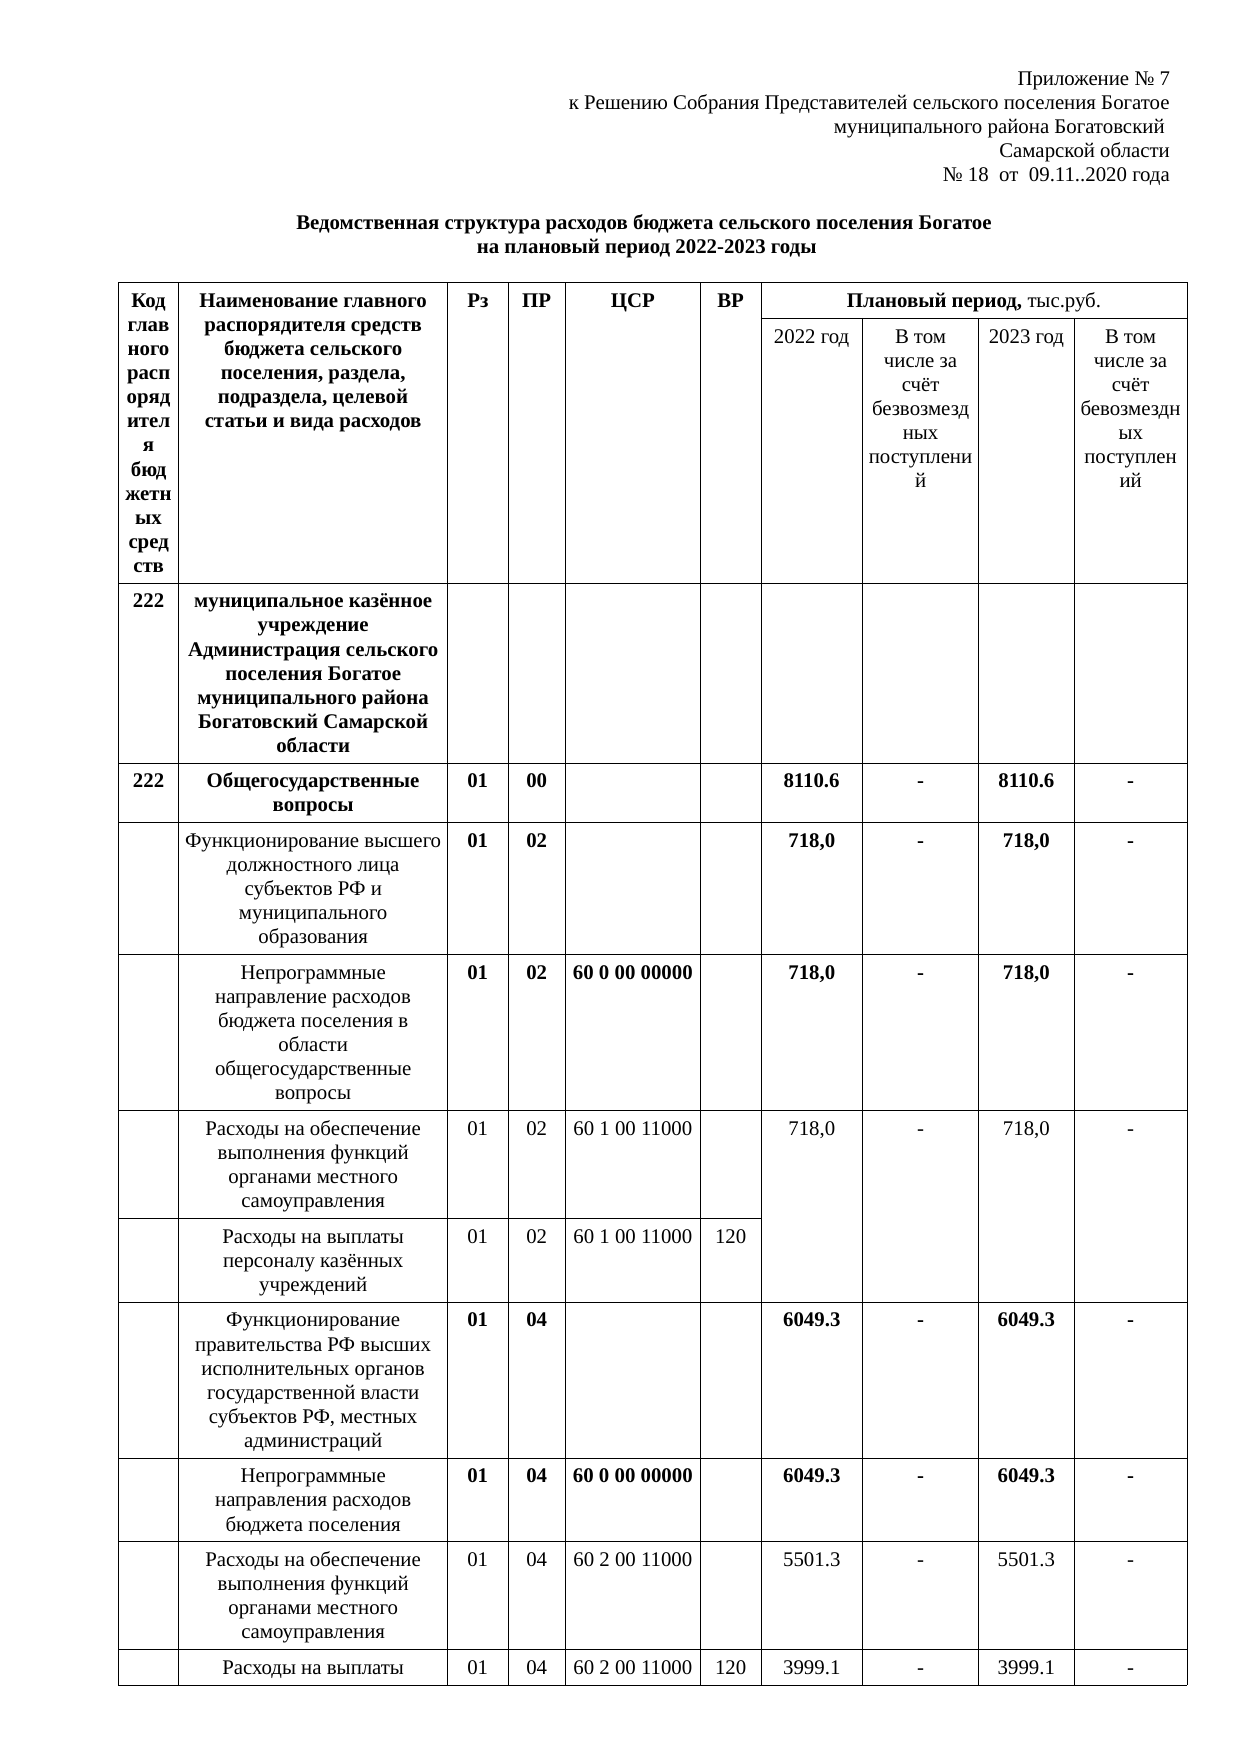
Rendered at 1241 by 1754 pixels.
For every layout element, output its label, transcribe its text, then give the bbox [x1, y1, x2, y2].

table_cell 01 [448, 1542, 508, 1649]
table_cell [566, 1303, 700, 1457]
table_cell Расходы на обеспечение выполнения функций органами местного самоуправления [179, 1111, 447, 1218]
table_cell 60 0 00 00000 [566, 955, 700, 1110]
text Самарской области [118, 138, 1170, 162]
table_cell В том числе за счёт безвозмездных поступлений [863, 319, 978, 582]
table_cell 04 [509, 1303, 565, 1457]
table_cell - [863, 1650, 978, 1685]
table_header Наименование главного распорядителя средств бюджета сельского поселения, раздела, подраздела, целевой статьи и вида расходов [179, 283, 447, 582]
table_cell Непрограммные направления расходов бюджета поселения [179, 1459, 447, 1541]
table_cell - [863, 1111, 978, 1302]
table_cell [762, 584, 862, 762]
table_cell 5501,3 [762, 1542, 862, 1649]
table_cell [701, 1459, 761, 1541]
table_cell 01 [448, 764, 508, 822]
table_cell 00 [509, 764, 565, 822]
table_cell [701, 823, 761, 954]
table_cell 8110,6 [979, 764, 1074, 822]
text на плановый период 2022-2023 годы [118, 234, 1170, 258]
table_cell 04 [509, 1650, 565, 1685]
text муниципального района Богатовский [118, 114, 1170, 138]
table_cell [119, 1111, 178, 1218]
table_header ВР [701, 283, 761, 582]
table_cell Общегосударственные вопросы [179, 764, 447, 822]
table_cell 60 0 00 00000 [566, 1459, 700, 1541]
table_cell - [1075, 955, 1187, 1110]
table_cell Расходы на обеспечение выполнения функций органами местного самоуправления [179, 1542, 447, 1649]
table_cell - [863, 823, 978, 954]
table_cell - [863, 1459, 978, 1541]
table_cell [119, 823, 178, 954]
table_cell 2022 год [762, 319, 862, 582]
table_cell [566, 584, 700, 762]
table_cell 01 [448, 1111, 508, 1218]
table_cell [701, 955, 761, 1110]
table_cell - [1075, 764, 1187, 822]
table_cell [119, 1542, 178, 1649]
table_cell [509, 584, 565, 762]
table_cell [119, 1650, 178, 1685]
table_cell [863, 584, 978, 762]
table_cell [566, 764, 700, 822]
table_cell 222 [119, 584, 178, 762]
table_cell 718,0 [762, 955, 862, 1110]
table_cell 8110,6 [762, 764, 862, 822]
table_cell - [1075, 1303, 1187, 1457]
table_cell 3999,1 [979, 1650, 1074, 1685]
table_cell 6049,3 [979, 1459, 1074, 1541]
table_cell 222 [119, 764, 178, 822]
table_cell 04 [509, 1542, 565, 1649]
table_cell - [863, 1542, 978, 1649]
table_cell [119, 955, 178, 1110]
table_header ПР [509, 283, 565, 582]
table_cell 718,0 [762, 823, 862, 954]
table_cell 120 [701, 1219, 761, 1302]
table_cell [119, 1219, 178, 1302]
table_cell В том числе за счёт бевозмездных поступлений [1075, 319, 1187, 582]
text Приложение № 7 [118, 66, 1170, 90]
table_cell 6049,3 [762, 1303, 862, 1457]
table_cell 718,0 [979, 823, 1074, 954]
table_cell [701, 1111, 761, 1218]
table_cell - [863, 1303, 978, 1457]
table_cell [1075, 584, 1187, 762]
table_cell Функционирование высшего должностного лица субъектов РФ и муниципального образования [179, 823, 447, 954]
table_cell 120 [701, 1650, 761, 1685]
table_cell - [1075, 1542, 1187, 1649]
table_cell - [1075, 1650, 1187, 1685]
table_cell - [863, 955, 978, 1110]
table_cell [448, 584, 508, 762]
table_header Рз [448, 283, 508, 582]
table_cell 01 [448, 823, 508, 954]
table_cell Расходы на выплаты персоналу казённых учреждений [179, 1219, 447, 1302]
table_cell - [1075, 823, 1187, 954]
table_cell 6049,3 [762, 1459, 862, 1541]
table_cell [119, 1303, 178, 1457]
table_cell [701, 764, 761, 822]
table_cell [979, 584, 1074, 762]
table_cell 01 [448, 955, 508, 1110]
table_cell - [1075, 1459, 1187, 1541]
table_cell 718,0 [762, 1111, 862, 1302]
table_cell 718,0 [979, 955, 1074, 1110]
table_cell [701, 1542, 761, 1649]
table_cell 718,0 [979, 1111, 1074, 1302]
table_cell 02 [509, 1111, 565, 1218]
table_cell 3999,1 [762, 1650, 862, 1685]
table_cell 60 1 00 11000 [566, 1219, 700, 1302]
text к Решению Собрания Представителей сельского поселения Богатое [118, 90, 1170, 114]
table_cell 01 [448, 1650, 508, 1685]
table_cell 02 [509, 955, 565, 1110]
table_cell 60 2 00 11000 [566, 1650, 700, 1685]
table_cell [701, 1303, 761, 1457]
table_cell 5501,3 [979, 1542, 1074, 1649]
table_cell Функционирование правительства РФ высших исполнительных органов государственной власти субъектов РФ, местных администраций [179, 1303, 447, 1457]
table_cell 2023 год [979, 319, 1074, 582]
table_cell 04 [509, 1459, 565, 1541]
table_cell 6049,3 [979, 1303, 1074, 1457]
text № 18 от 09.11..2020 года [118, 162, 1170, 186]
table_cell 60 2 00 11000 [566, 1542, 700, 1649]
table_cell [119, 1459, 178, 1541]
table_cell 01 [448, 1303, 508, 1457]
table_header ЦСР [566, 283, 700, 582]
table_cell 01 [448, 1219, 508, 1302]
table_cell - [1075, 1111, 1187, 1302]
table_cell [566, 823, 700, 954]
table_cell 60 1 00 11000 [566, 1111, 700, 1218]
table_cell Непрограммные направление расходов бюджета поселения в области общегосударственные вопросы [179, 955, 447, 1110]
text Ведомственная структура расходов бюджета сельского поселения Богатое [118, 210, 1170, 234]
table_cell Расходы на выплаты [179, 1650, 447, 1685]
table_cell - [863, 764, 978, 822]
table_header Код главного распорядителя бюджетных средств [119, 283, 178, 582]
table_cell 02 [509, 1219, 565, 1302]
table_header Плановый период, тыс.руб. [762, 283, 1187, 318]
table_cell 01 [448, 1459, 508, 1541]
table_cell [701, 584, 761, 762]
table_cell 02 [509, 823, 565, 954]
table_cell муниципальное казённое учреждение Администрация сельского поселения Богатое муниципального района Богатовский Самарской области [179, 584, 447, 762]
